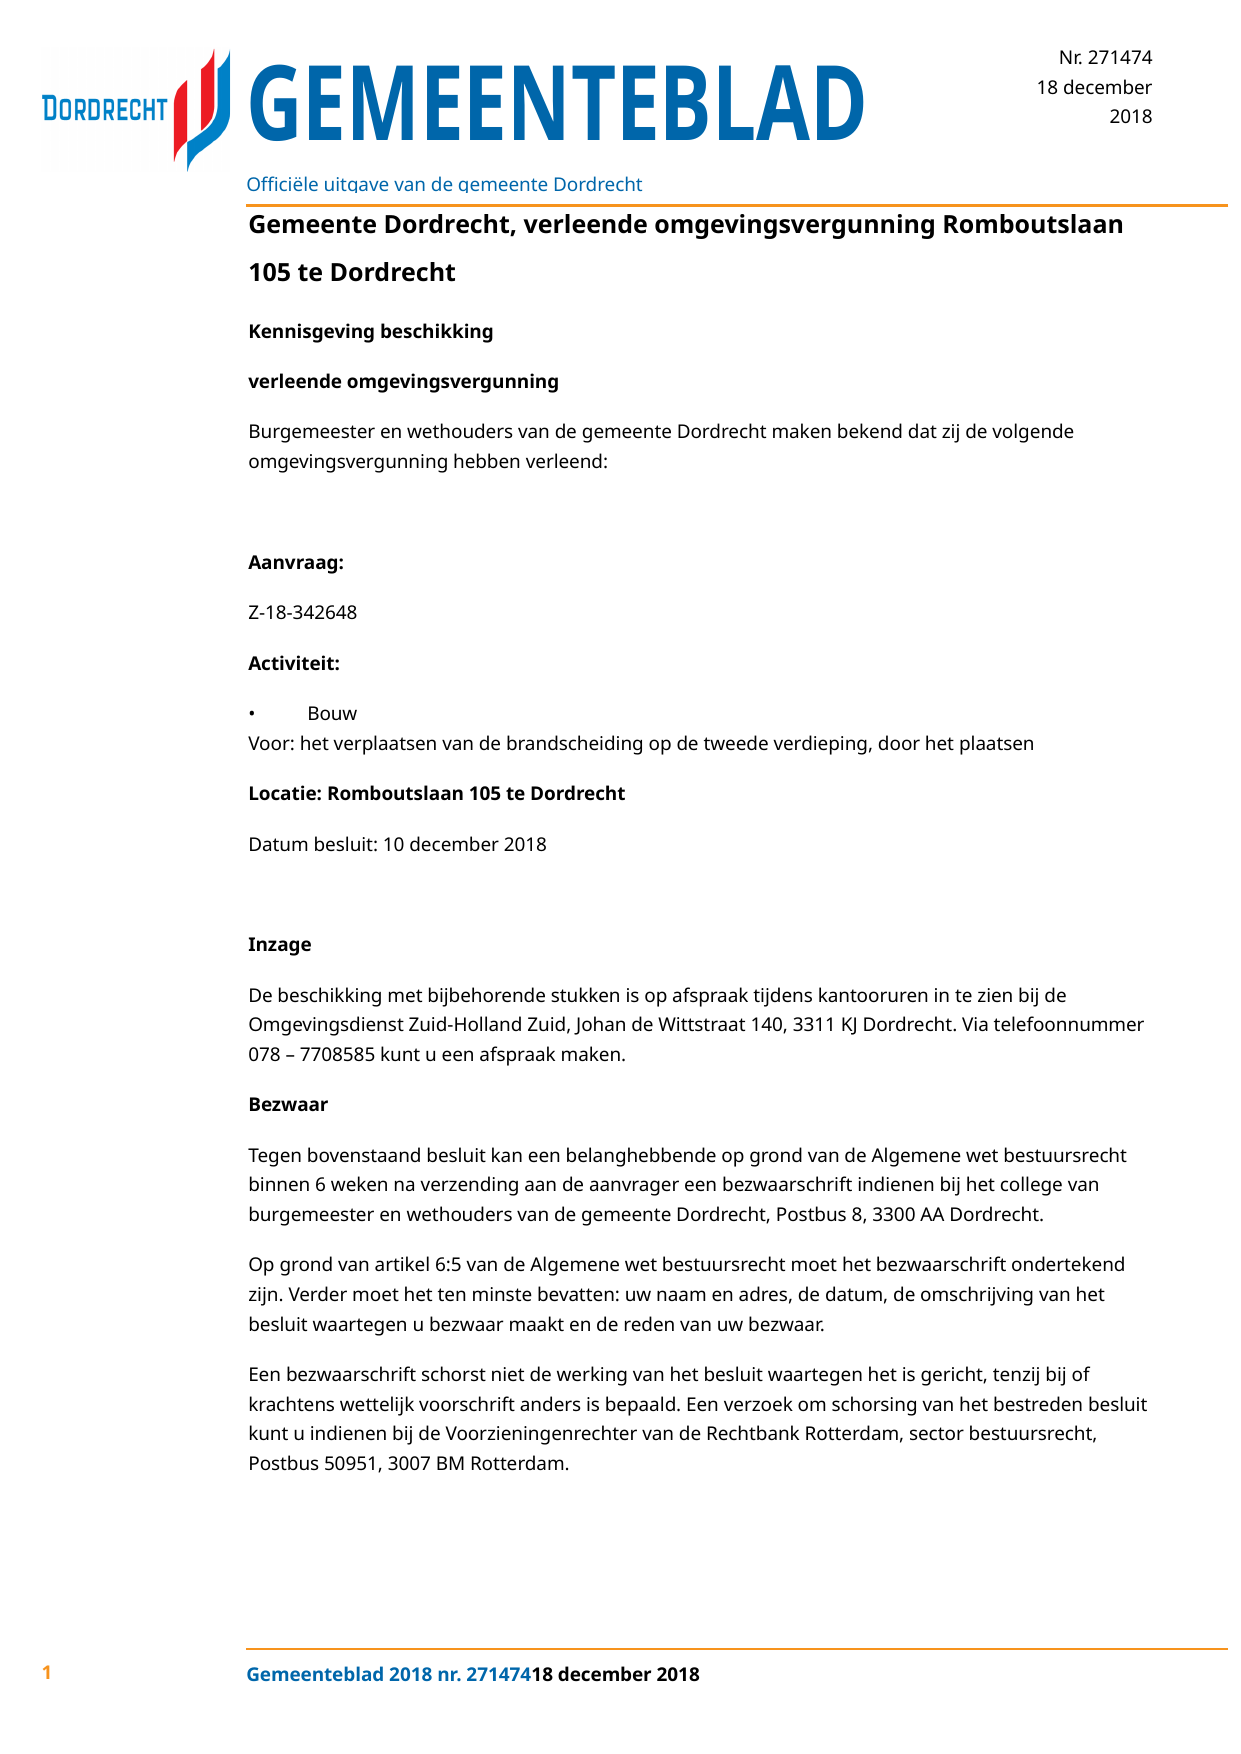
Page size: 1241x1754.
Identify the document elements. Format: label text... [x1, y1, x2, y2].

text Activiteit: [248, 650, 1152, 676]
list Bouw [248, 700, 1152, 726]
text Bezwaar [248, 1092, 1152, 1117]
text Datum besluit: 10 december 2018 [248, 831, 1152, 857]
text Op grond van artikel 6:5 van de Algemene wet bestuursrecht moet het bezwaarschrift ondertekend zijn. Verder moet het ten minste bevatten: uw naam en adres, de datum, de omschrijving van het besluit waartegen u bezwaar maakt en de reden van uw bezwaar. [248, 1252, 1152, 1337]
text Locatie: Romboutslaan 105 te Dordrecht [248, 780, 1152, 806]
text De beschikking met bijbehorende stukken is op afspraak tijdens kantooruren in te zien bij de Omgevingsdienst Zuid-Holland Zuid, Johan de Wittstraat 140, 3311 KJ Dordrecht. Via telefoonnummer 078 – 7708585 kunt u een afspraak maken. [248, 982, 1152, 1067]
text Z-18-342648 [248, 599, 1152, 625]
text verleende omgevingsvergunning [248, 368, 1152, 394]
text Kennisgeving beschikking [248, 318, 1152, 344]
text Aanvraag: [248, 549, 1152, 575]
picture [41, 47, 231, 172]
text Inzage [248, 932, 1152, 957]
text Een bezwaarschrift schorst niet de werking van het besluit waartegen het is gericht, tenzij bij of krachtens wettelijk voorschrift anders is bepaald. Een verzoek om schorsing van het bestreden besluit kunt u indienen bij de Voorzieningenrechter van de Rechtbank Rotterdam, sector bestuursrecht, Postbus 50951, 3007 BM Rotterdam. [248, 1361, 1152, 1476]
text Voor: het verplaatsen van de brandscheiding op de tweede verdieping, door het plaatsen [248, 730, 1152, 756]
text Tegen bovenstaand besluit kan een belanghebbende op grond van de Algemene wet bestuursrecht binnen 6 weken na verzending aan de aanvrager een bezwaarschrift indienen bij het college van burgemeester en wethouders van de gemeente Dordrecht, Postbus 8, 3300 AA Dordrecht. [248, 1142, 1152, 1227]
text Gemeente Dordrecht, verleende omgevingsvergunning Romboutslaan 105 te Dordrecht [248, 207, 1152, 288]
text Burgemeester en wethouders van de gemeente Dordrecht maken bekend dat zij de volgende omgevingsvergunning hebben verleend: [248, 419, 1152, 474]
